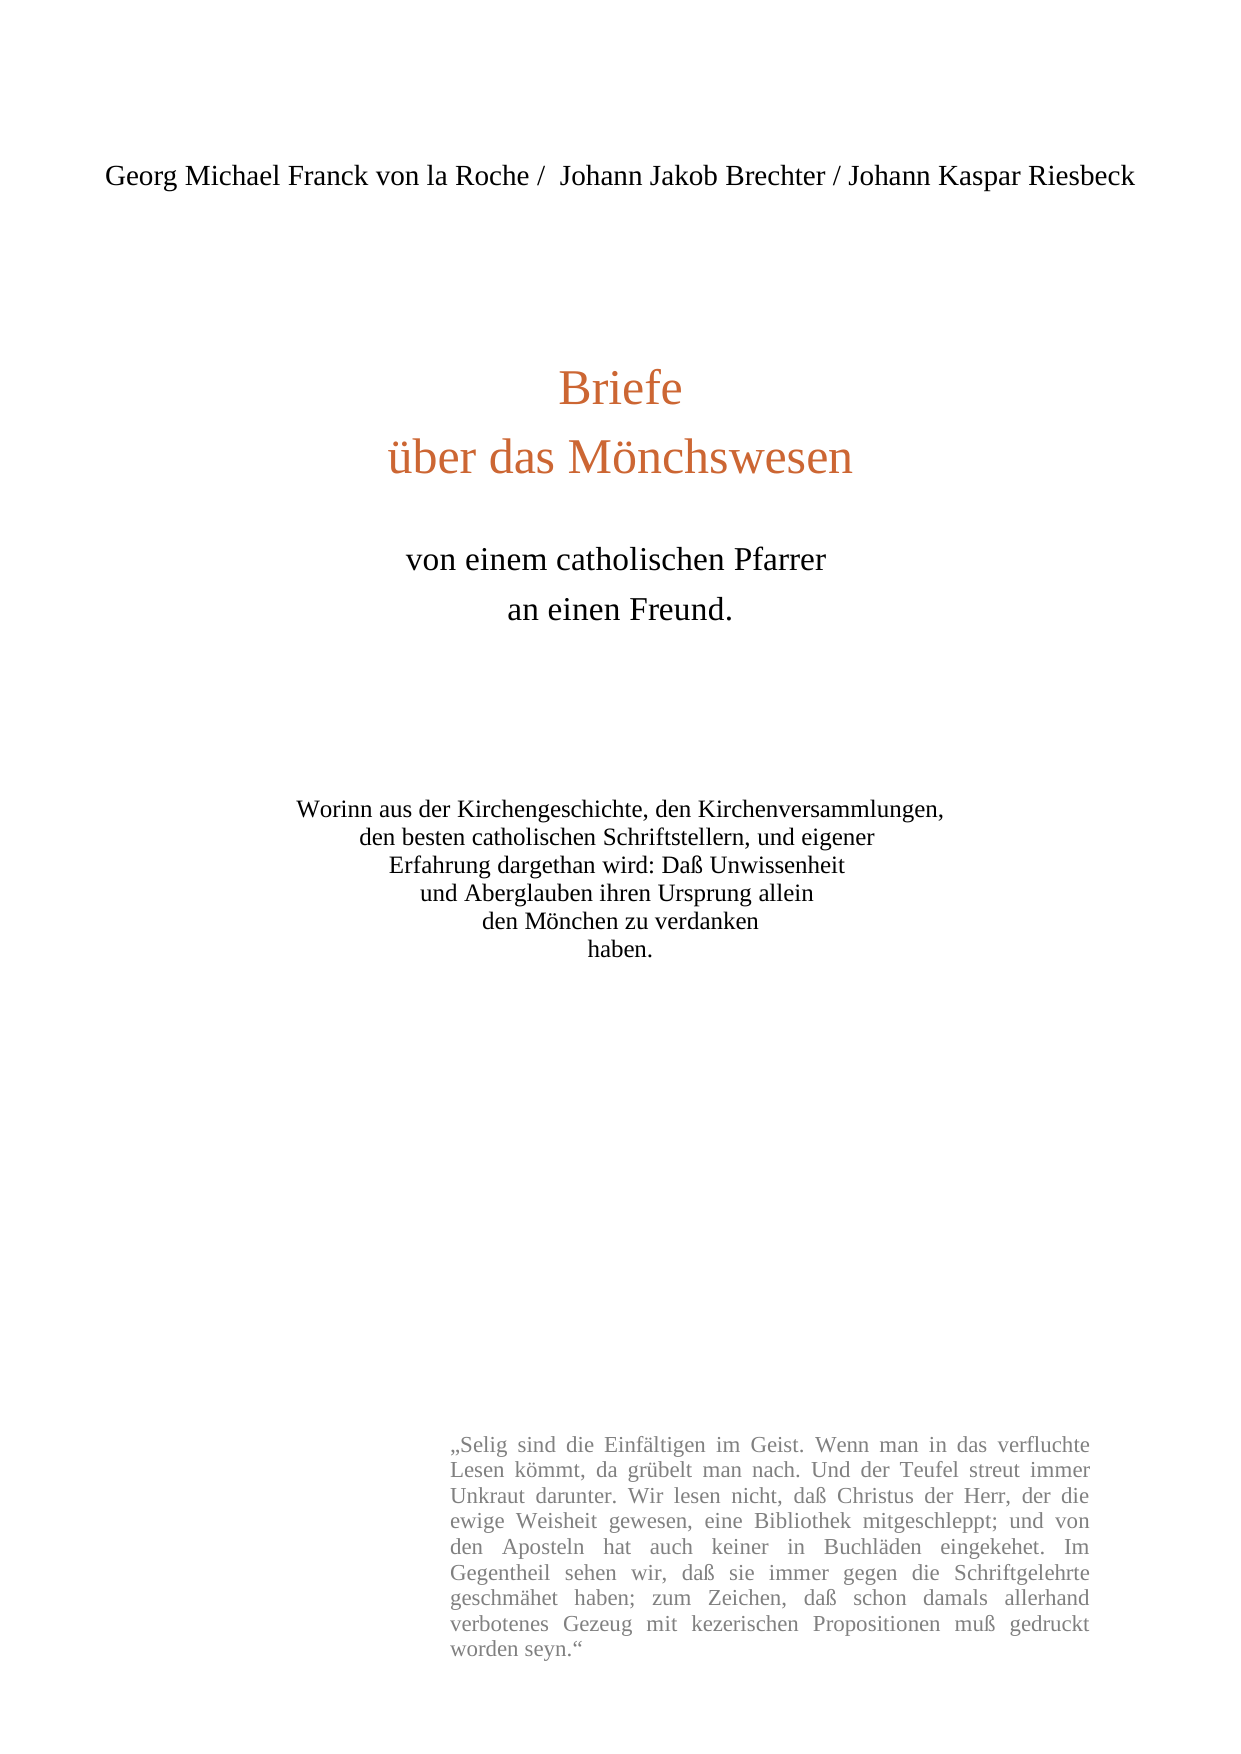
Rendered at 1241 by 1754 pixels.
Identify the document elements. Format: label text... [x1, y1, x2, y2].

text „Selig sind die Einfältigen im Geist. Wenn man in das verfluchte Lesen kömmt, da grübelt man nach. Und der Teufel streut immer Unkraut darunter. Wir lesen nicht, daß Christus der Herr, der die ewige Weisheit gewesen, eine Bibliothek mitgeschleppt; und von den Aposteln hat auch keiner in Buchläden eingekehet. Im Gegentheil sehen wir, daß sie immer gegen die Schriftgelehrte geschmähet haben; zum Zeichen, daß schon damals allerhand verbotenes Gezeug mit kezerischen Propositionen muß gedruckt worden seyn.“ [450, 1432, 1091, 1661]
text Georg Michael Franck von la Roche / Johann Jakob Brechter / Johann Kaspar Riesbeck [75, 159, 1166, 192]
text Briefe [75, 360, 1166, 415]
text an einen Freund. [75, 577, 1166, 628]
text Worinn aus der Kirchengeschichte, den Kirchenversammlungen, den besten catholischen Schriftstellern, und eigener Erfahrung dargethan wird: Daß Unwissenheit und Aberglauben ihren Ursprung allein den Mönchen zu verdanken haben. [75, 795, 1166, 963]
text über das Mönchswesen [75, 429, 1166, 484]
text von einem catholischen Pfarrer [75, 540, 1166, 577]
